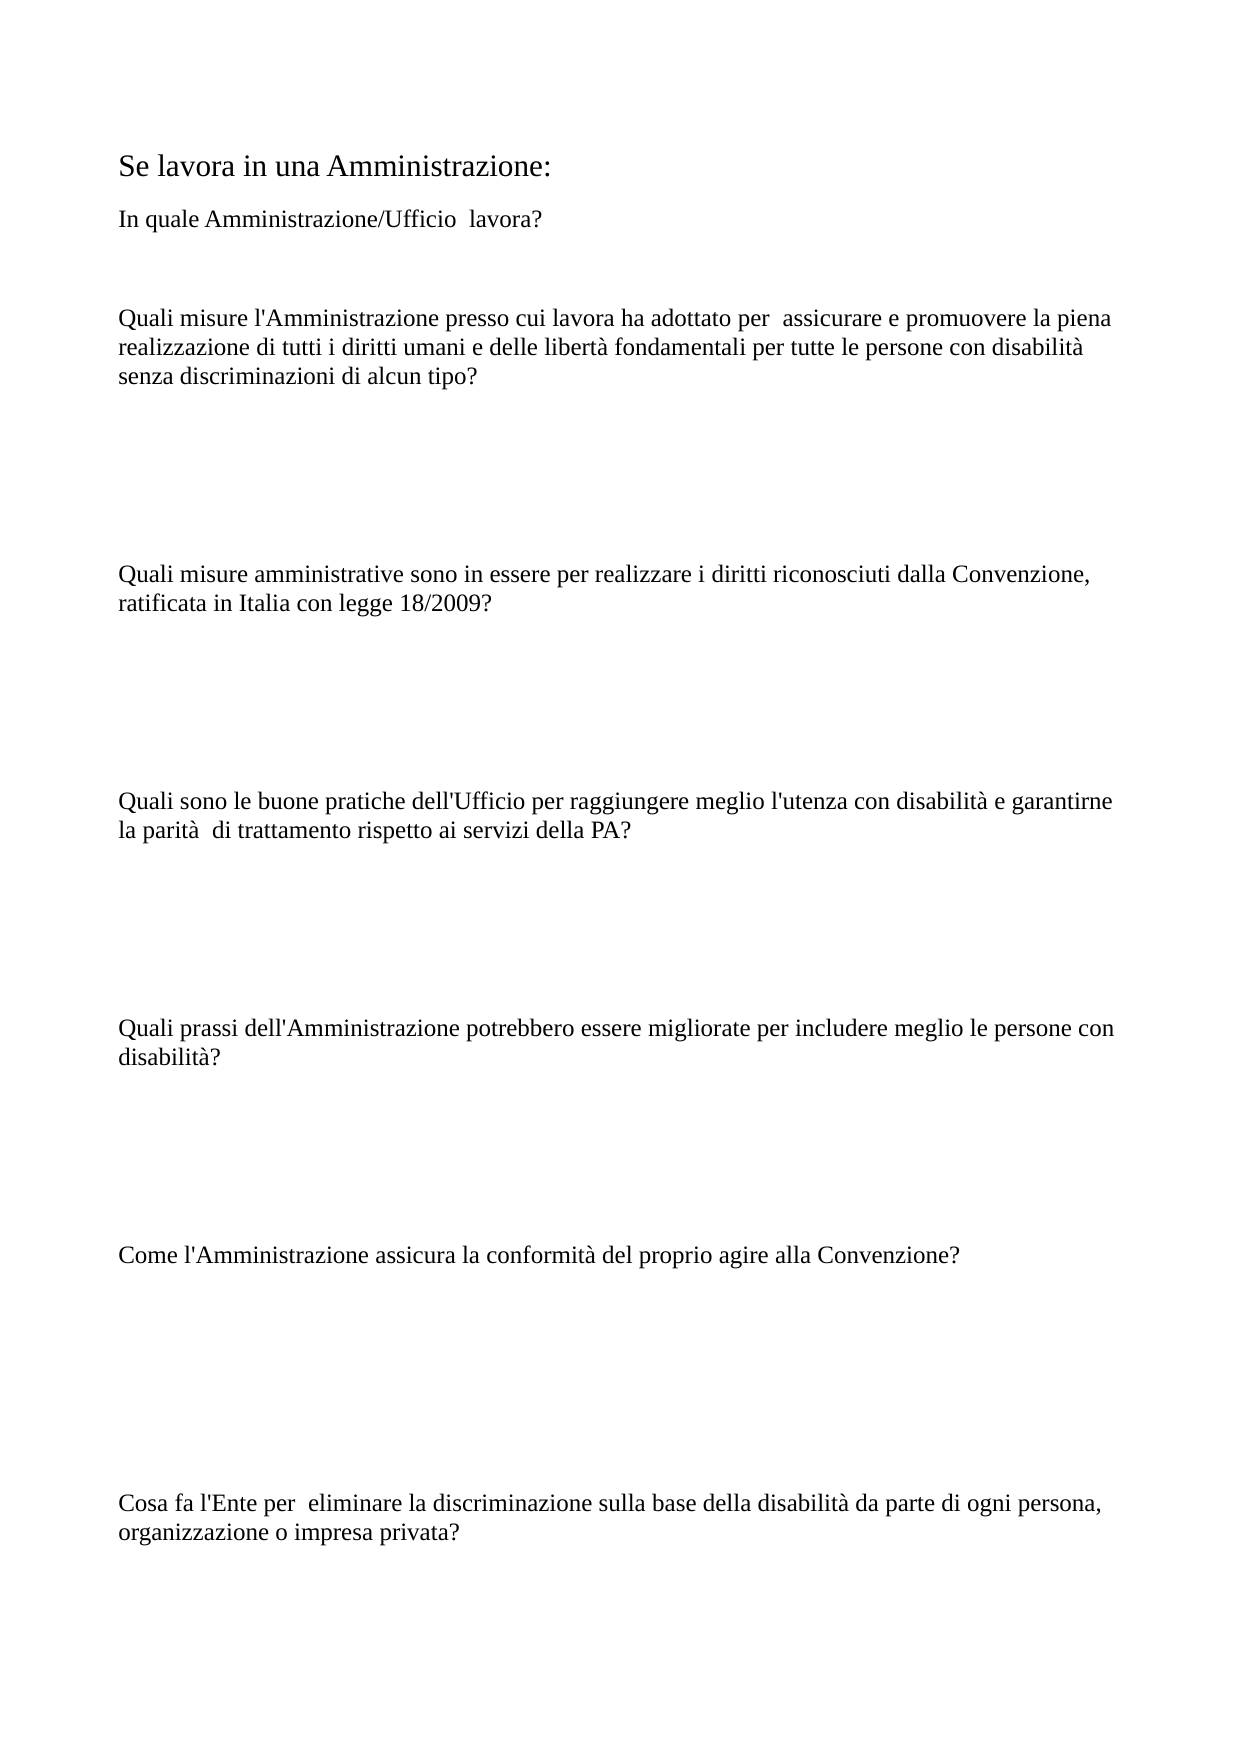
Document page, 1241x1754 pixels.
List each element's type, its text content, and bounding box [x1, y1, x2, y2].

text Cosa fa l'Ente per eliminare la discriminazione sulla base della disabilità da parte di ogni persona, organizzazione o impresa privata? [118, 1488, 1122, 1546]
text Quali misure l'Amministrazione presso cui lavora ha adottato per assicurare e promuovere la piena realizzazione di tutti i diritti umani e delle libertà fondamentali per tutte le persone con disabilità senza discriminazioni di alcun tipo? [118, 303, 1122, 390]
text Quali sono le buone pratiche dell'Ufficio per raggiungere meglio l'utenza con disabilità e garantirne la parità di trattamento rispetto ai servizi della PA? [118, 786, 1122, 844]
text Quali misure amministrative sono in essere per realizzare i diritti riconosciuti dalla Convenzione, ratificata in Italia con legge 18/2009? [118, 559, 1122, 617]
text In quale Amministrazione/Ufficio lavora? [118, 204, 1122, 233]
text Se lavora in una Amministrazione: [118, 148, 1122, 183]
text Come l'Amministrazione assicura la conformità del proprio agire alla Convenzione? [118, 1241, 1122, 1269]
text Quali prassi dell'Amministrazione potrebbero essere migliorate per includere meglio le persone con disabilità? [118, 1013, 1122, 1071]
